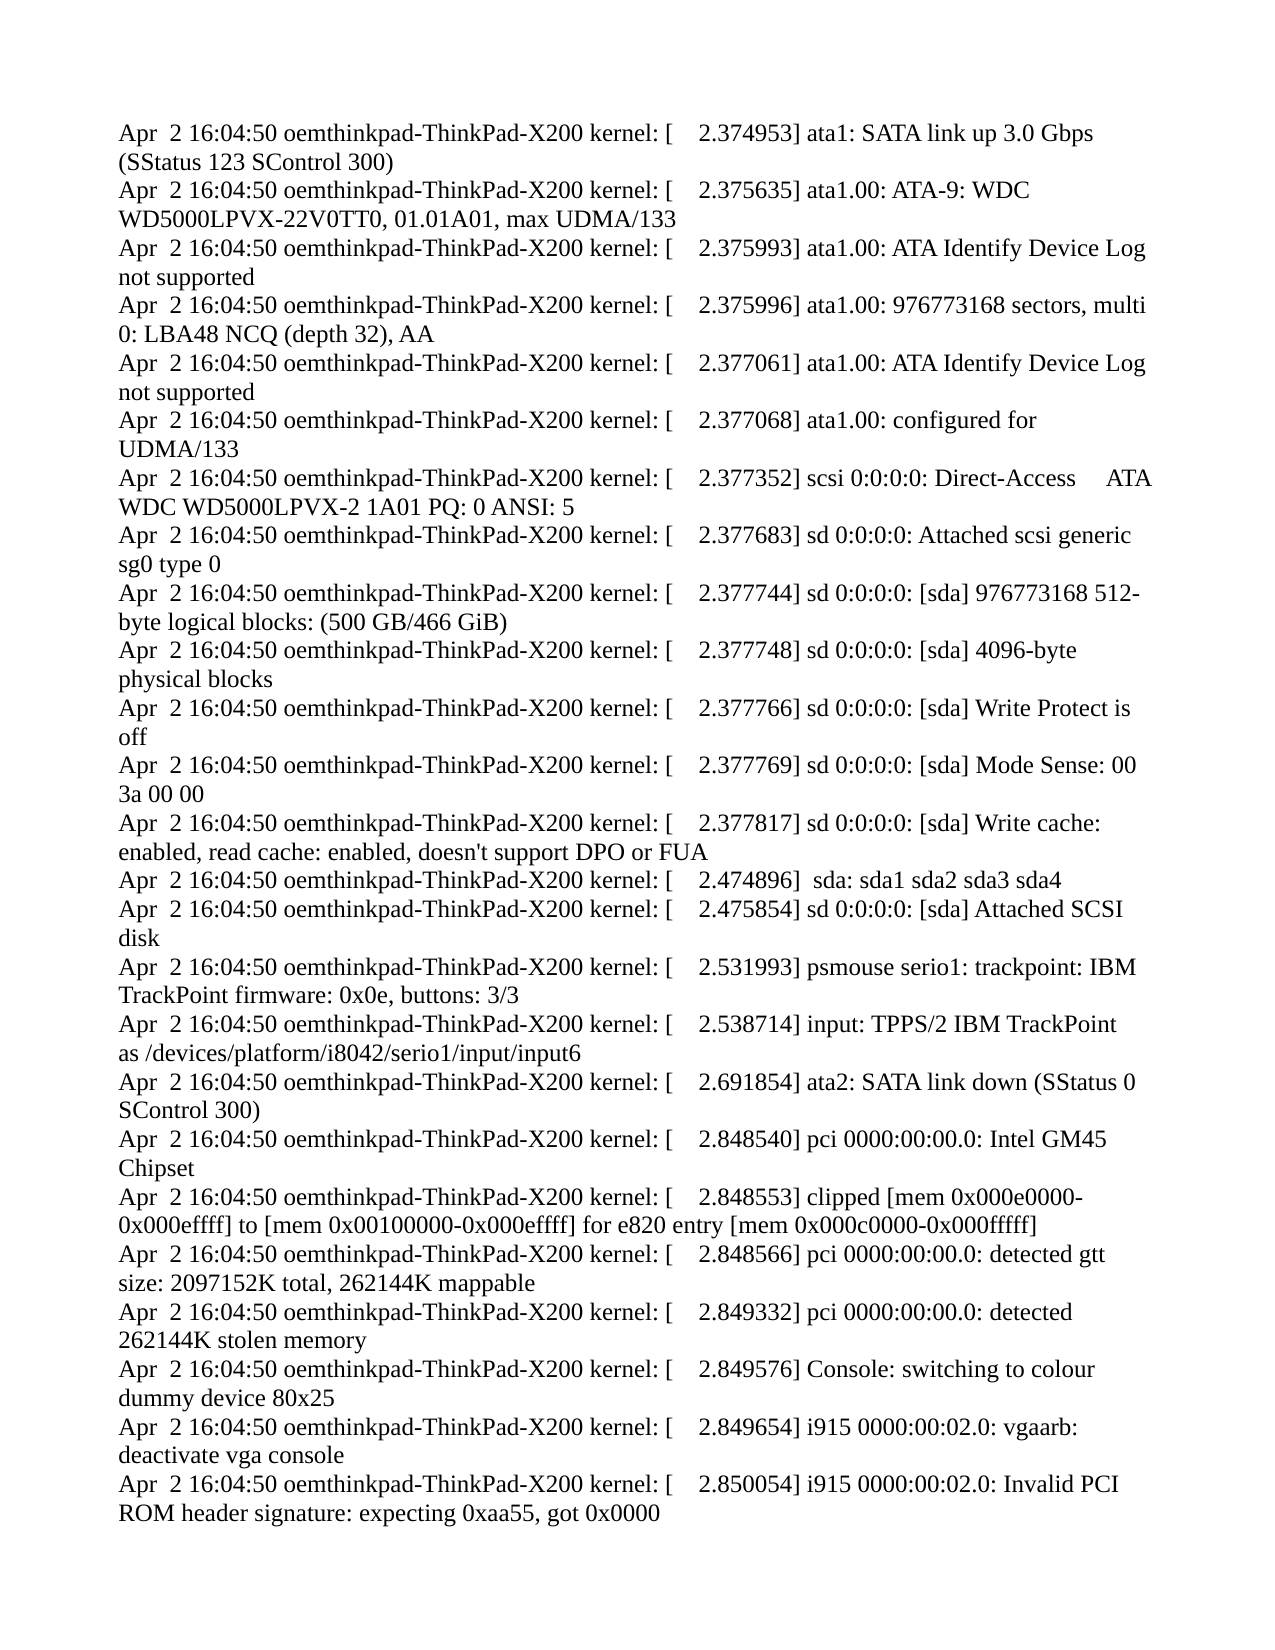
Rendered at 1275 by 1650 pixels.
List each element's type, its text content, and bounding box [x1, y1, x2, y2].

text Apr 2 16:04:50 oemthinkpad-ThinkPad-X200 kernel: [ 2.849654] i915 0000:00:02.0: vgaarb: deactivate vga console [118, 1412, 1157, 1469]
text Apr 2 16:04:50 oemthinkpad-ThinkPad-X200 kernel: [ 2.377769] sd 0:0:0:0: [sda] Mode Sense: 00 3a 00 00 [118, 751, 1157, 808]
text Apr 2 16:04:50 oemthinkpad-ThinkPad-X200 kernel: [ 2.474896] sda: sda1 sda2 sda3 sda4 [118, 866, 1157, 894]
text Apr 2 16:04:50 oemthinkpad-ThinkPad-X200 kernel: [ 2.849576] Console: switching to colour dummy device 80x25 [118, 1354, 1157, 1412]
text Apr 2 16:04:50 oemthinkpad-ThinkPad-X200 kernel: [ 2.849332] pci 0000:00:00.0: detected 262144K stolen memory [118, 1297, 1157, 1354]
text Apr 2 16:04:50 oemthinkpad-ThinkPad-X200 kernel: [ 2.375635] ata1.00: ATA-9: WDC WD5000LPVX-22V0TT0, 01.01A01, max UDMA/133 [118, 176, 1157, 233]
text Apr 2 16:04:50 oemthinkpad-ThinkPad-X200 kernel: [ 2.691854] ata2: SATA link down (SStatus 0 SControl 300) [118, 1067, 1157, 1124]
text Apr 2 16:04:50 oemthinkpad-ThinkPad-X200 kernel: [ 2.374953] ata1: SATA link up 3.0 Gbps (SStatus 123 SControl 300) [118, 118, 1157, 176]
text Apr 2 16:04:50 oemthinkpad-ThinkPad-X200 kernel: [ 2.377744] sd 0:0:0:0: [sda] 976773168 512-byte logical blocks: (500 GB/466 GiB) [118, 578, 1157, 636]
text Apr 2 16:04:50 oemthinkpad-ThinkPad-X200 kernel: [ 2.377683] sd 0:0:0:0: Attached scsi generic sg0 type 0 [118, 521, 1157, 578]
text Apr 2 16:04:50 oemthinkpad-ThinkPad-X200 kernel: [ 2.848553] clipped [mem 0x000e0000-0x000effff] to [mem 0x00100000-0x000effff] for e820 entry [mem 0x000c0000-0x000fffff] [118, 1182, 1157, 1239]
text Apr 2 16:04:50 oemthinkpad-ThinkPad-X200 kernel: [ 2.377061] ata1.00: ATA Identify Device Log not supported [118, 348, 1157, 406]
text Apr 2 16:04:50 oemthinkpad-ThinkPad-X200 kernel: [ 2.531993] psmouse serio1: trackpoint: IBM TrackPoint firmware: 0x0e, buttons: 3/3 [118, 952, 1157, 1009]
text Apr 2 16:04:50 oemthinkpad-ThinkPad-X200 kernel: [ 2.848566] pci 0000:00:00.0: detected gtt size: 2097152K total, 262144K mappable [118, 1239, 1157, 1297]
text Apr 2 16:04:50 oemthinkpad-ThinkPad-X200 kernel: [ 2.538714] input: TPPS/2 IBM TrackPoint as /devices/platform/i8042/serio1/input/input6 [118, 1009, 1157, 1067]
text Apr 2 16:04:50 oemthinkpad-ThinkPad-X200 kernel: [ 2.375993] ata1.00: ATA Identify Device Log not supported [118, 233, 1157, 291]
text Apr 2 16:04:50 oemthinkpad-ThinkPad-X200 kernel: [ 2.475854] sd 0:0:0:0: [sda] Attached SCSI disk [118, 894, 1157, 952]
text Apr 2 16:04:50 oemthinkpad-ThinkPad-X200 kernel: [ 2.375996] ata1.00: 976773168 sectors, multi 0: LBA48 NCQ (depth 32), AA [118, 291, 1157, 348]
text Apr 2 16:04:50 oemthinkpad-ThinkPad-X200 kernel: [ 2.848540] pci 0000:00:00.0: Intel GM45 Chipset [118, 1124, 1157, 1182]
text Apr 2 16:04:50 oemthinkpad-ThinkPad-X200 kernel: [ 2.850054] i915 0000:00:02.0: Invalid PCI ROM header signature: expecting 0xaa55, got 0x0000 [118, 1469, 1157, 1527]
text Apr 2 16:04:50 oemthinkpad-ThinkPad-X200 kernel: [ 2.377766] sd 0:0:0:0: [sda] Write Protect is off [118, 693, 1157, 751]
text Apr 2 16:04:50 oemthinkpad-ThinkPad-X200 kernel: [ 2.377817] sd 0:0:0:0: [sda] Write cache: enabled, read cache: enabled, doesn't support DPO or FUA [118, 808, 1157, 866]
text Apr 2 16:04:50 oemthinkpad-ThinkPad-X200 kernel: [ 2.377068] ata1.00: configured for UDMA/133 [118, 406, 1157, 463]
text Apr 2 16:04:50 oemthinkpad-ThinkPad-X200 kernel: [ 2.377748] sd 0:0:0:0: [sda] 4096-byte physical blocks [118, 636, 1157, 693]
text Apr 2 16:04:50 oemthinkpad-ThinkPad-X200 kernel: [ 2.377352] scsi 0:0:0:0: Direct-Access ATA WDC WD5000LPVX-2 1A01 PQ: 0 ANSI: 5 [118, 463, 1157, 521]
